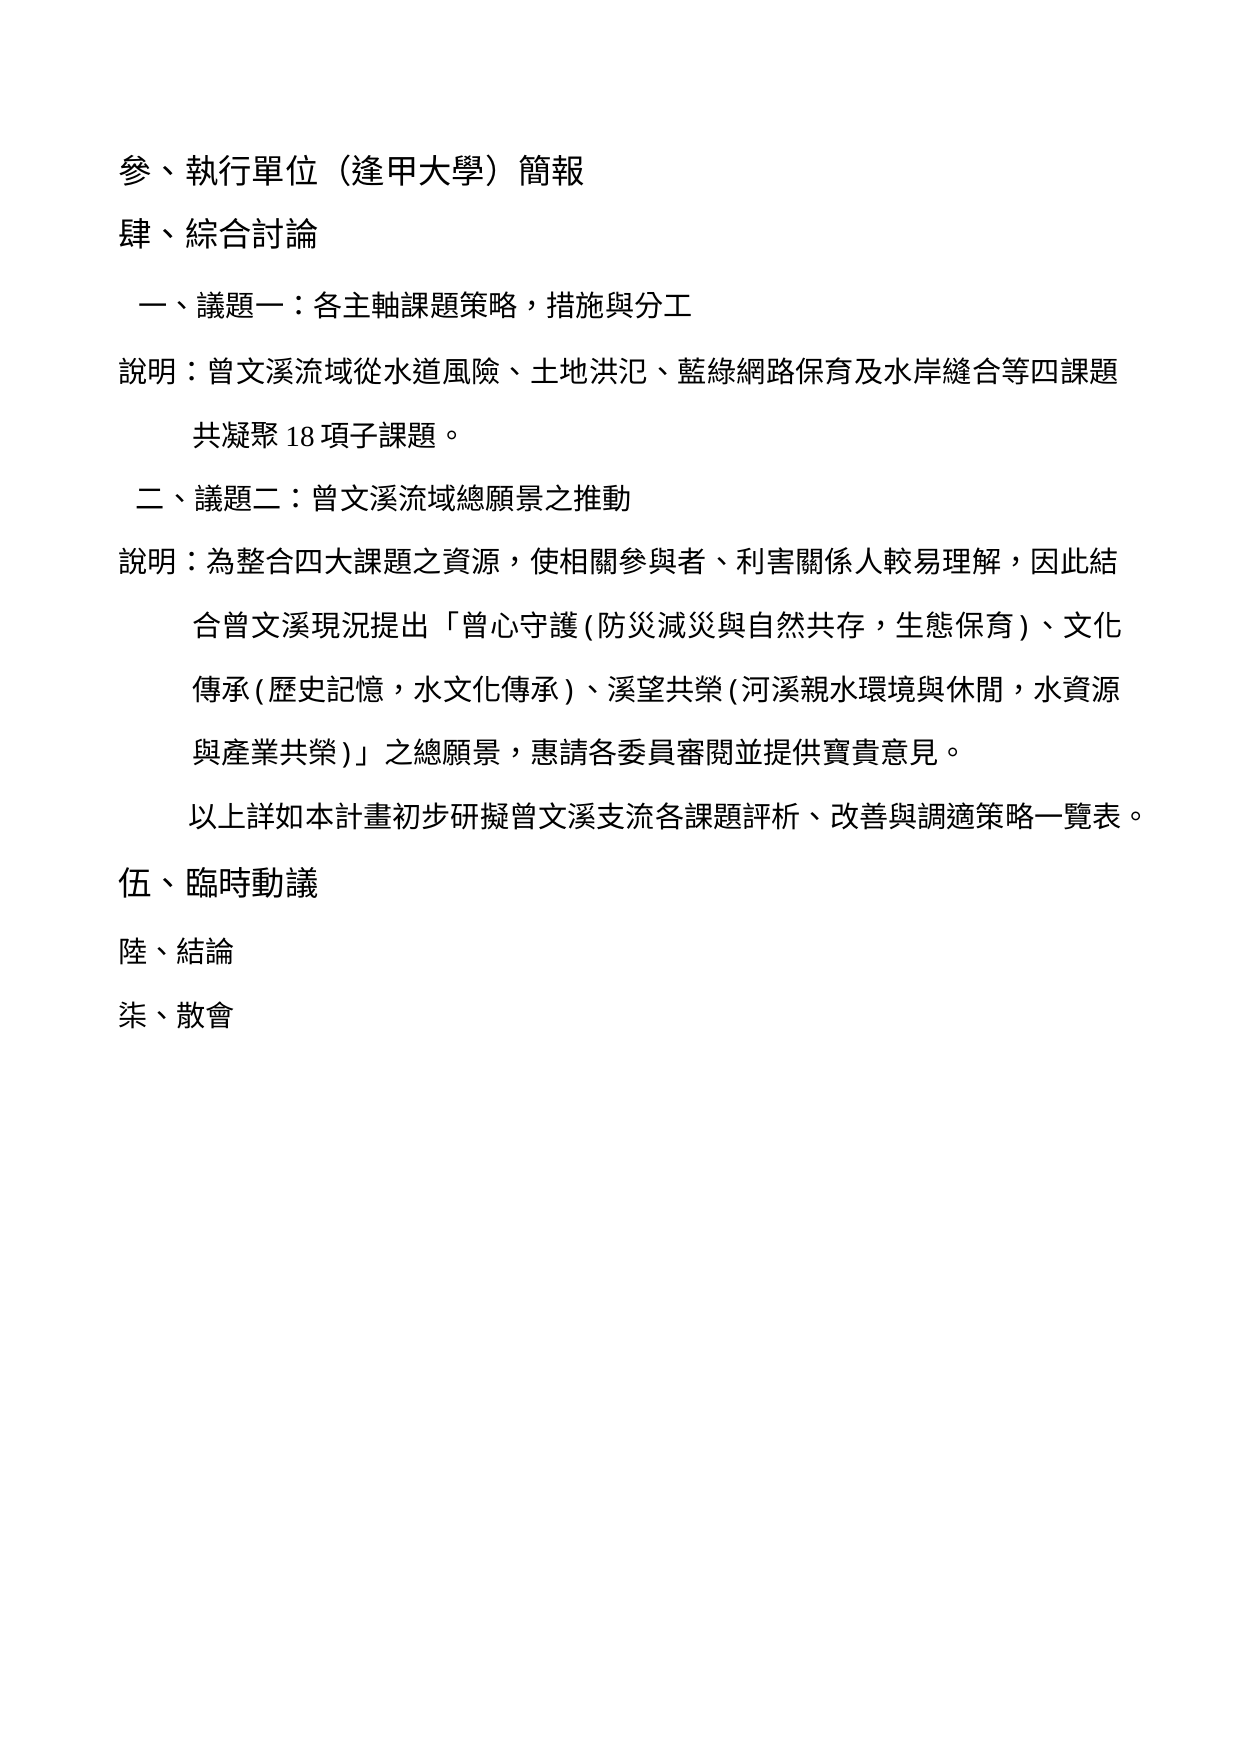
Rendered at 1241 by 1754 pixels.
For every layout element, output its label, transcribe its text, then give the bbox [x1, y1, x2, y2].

text 肆、綜合討論 [118, 208, 1122, 256]
text 說明：曾文溪流域從水道風險、土地洪氾、藍綠網路保育及水岸縫合等四課題，共凝聚18項子課題。 [118, 349, 1122, 454]
text 參、執行單位（逢甲大學）簡報 [118, 127, 1122, 189]
text 陸、結論 [118, 929, 1122, 971]
text 以上詳如本計畫初步研擬曾文溪支流各課題評析、改善與調適策略一覽表。 [118, 793, 1122, 836]
text 說明：為整合四大課題之資源，使相關參與者、利害關係人較易理解，因此結合曾文溪現況提出「曾心守護(防災減災與自然共存，生態保育)、文化傳承(歷史記憶，水文化傳承)、溪望共榮(河溪親水環境與休閒，水資源與產業共榮)」之總願景，惠請各委員審閱並提供寶貴意見。 [118, 539, 1122, 772]
text 一、議題一：各主軸課題策略，措施與分工 [118, 281, 1122, 326]
text 伍、臨時動議 [118, 857, 1122, 905]
text 柒、散會 [118, 992, 1122, 1035]
text 二、議題二：曾文溪流域總願景之推動 [118, 476, 1122, 518]
